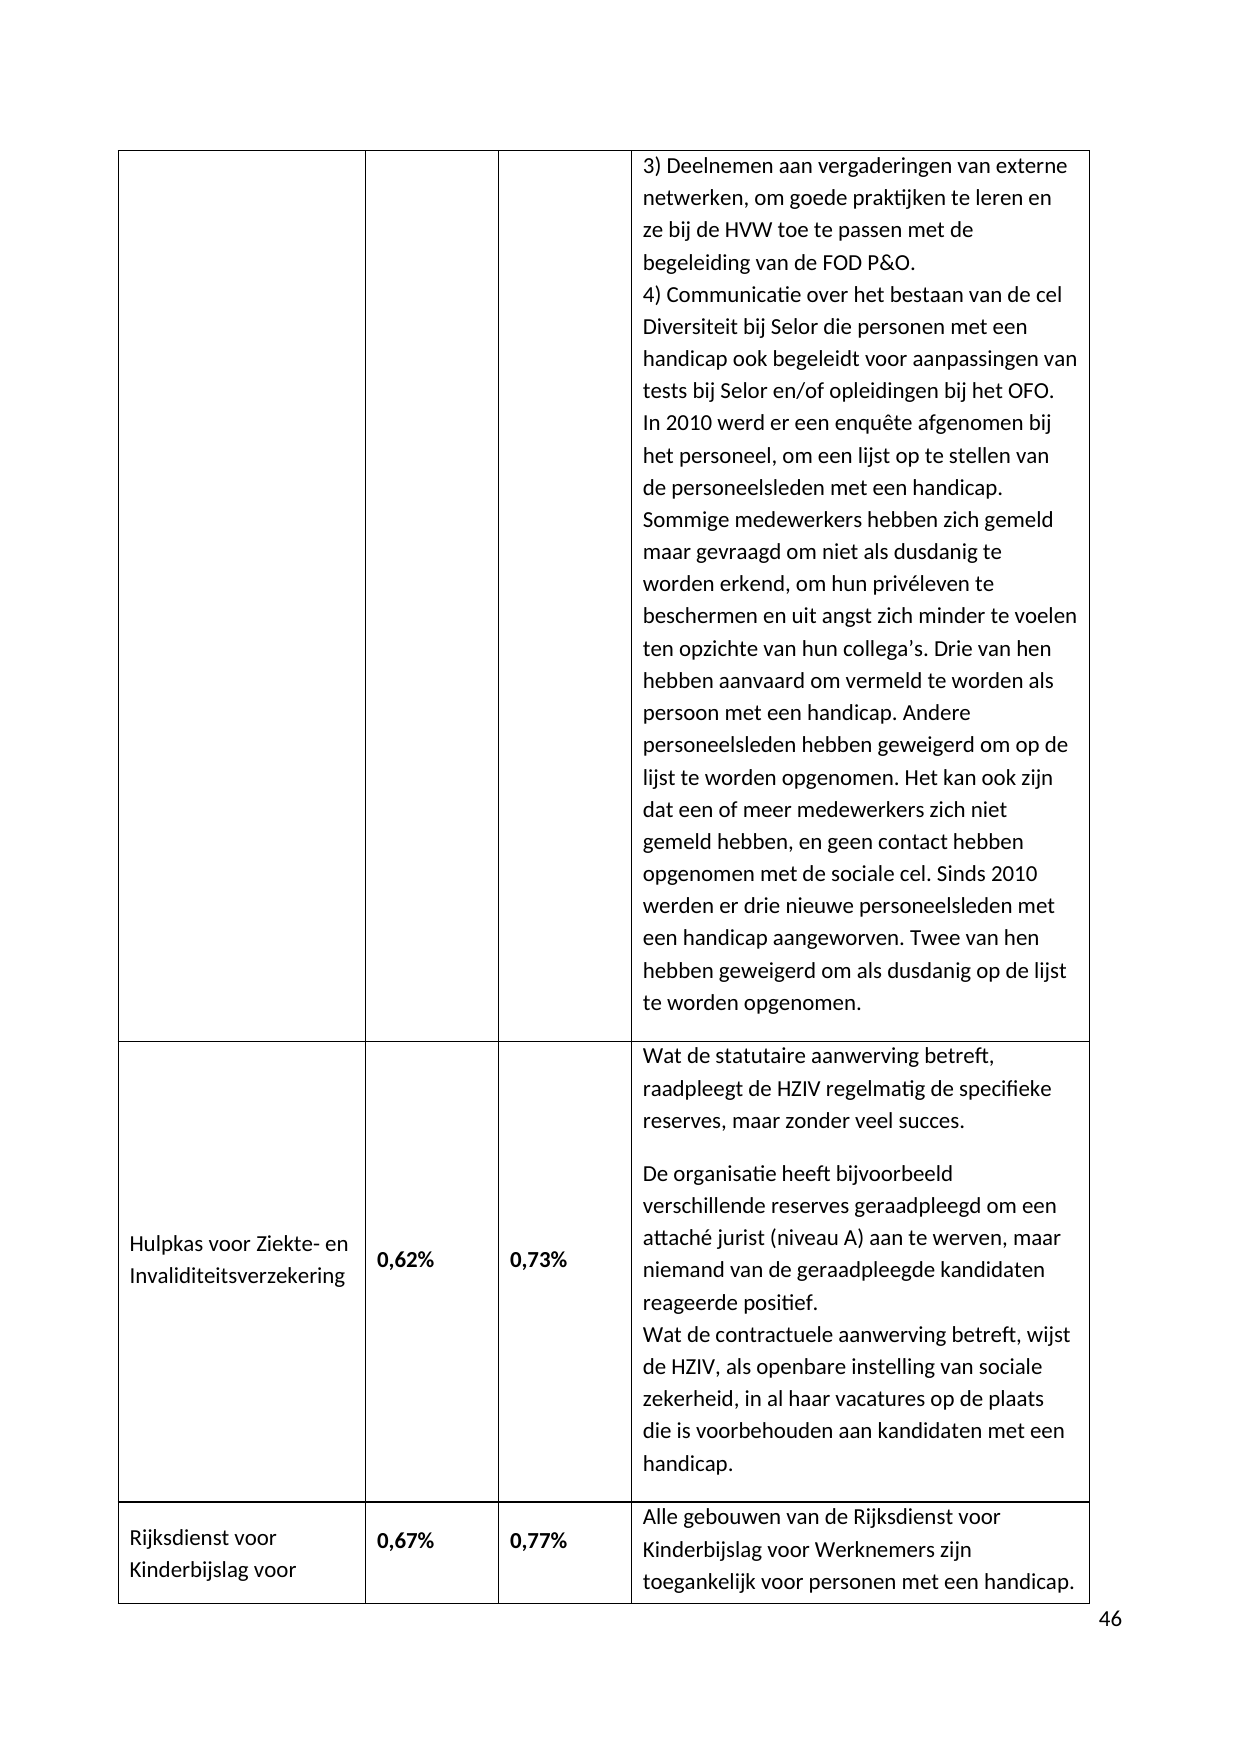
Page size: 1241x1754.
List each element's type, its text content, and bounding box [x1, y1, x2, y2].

table_cell 3) Deelnemen aan vergaderingen van externe netwerken, om goede praktijken te leren en ze bij de HVW toe te passen met de begeleiding van de FOD P&O. 4) Communicatie over het bestaan van de cel Diversiteit bij Selor die personen met een handicap ook begeleidt voor aanpassingen van tests bij Selor en/of opleidingen bij het OFO. In 2010 werd er een enquête afgenomen bij het personeel, om een lijst op te stellen van de personeelsleden met een handicap. Sommige medewerkers hebben zich gemeld maar gevraagd om niet als dusdanig te worden erkend, om hun privéleven te beschermen en uit angst zich minder te voelen ten opzichte van hun collega’s. Drie van hen hebben aanvaard om vermeld te worden als persoon met een handicap. Andere personeelsleden hebben geweigerd om op de lijst te worden opgenomen. Het kan ook zijn dat een of meer medewerkers zich niet gemeld hebben, en geen contact hebben opgenomen met de sociale cel. Sinds 2010 werden er drie nieuwe personeelsleden met een handicap aangeworven. Twee van hen hebben geweigerd om als dusdanig op de lijst te worden opgenomen. [632, 151, 1089, 1041]
table_cell [499, 151, 631, 1041]
table_cell 0,73% [499, 1042, 631, 1501]
table_cell 0,77% [499, 1503, 631, 1603]
table_cell 0,67% [366, 1503, 498, 1603]
table_cell Hulpkas voor Ziekte- en Invaliditeitsverzekering [119, 1042, 365, 1501]
table_cell Alle gebouwen van de Rijksdienst voor Kinderbijslag voor Werknemers zijn toegankelijk voor personen met een handicap. [632, 1503, 1089, 1603]
table_cell 0,62% [366, 1042, 498, 1501]
table_cell Rijksdienst voor Kinderbijslag voor [119, 1503, 365, 1603]
table_cell Wat de statutaire aanwerving betreft, raadpleegt de HZIV regelmatig de specifieke reserves, maar zonder veel succes. De organisatie heeft bijvoorbeeld verschillende reserves geraadpleegd om een attaché jurist (niveau A) aan te werven, maar niemand van de geraadpleegde kandidaten reageerde positief. Wat de contractuele aanwerving betreft, wijst de HZIV, als openbare instelling van sociale zekerheid, in al haar vacatures op de plaats die is voorbehouden aan kandidaten met een handicap. [632, 1042, 1089, 1501]
table_cell [119, 151, 365, 1041]
table_cell [366, 151, 498, 1041]
